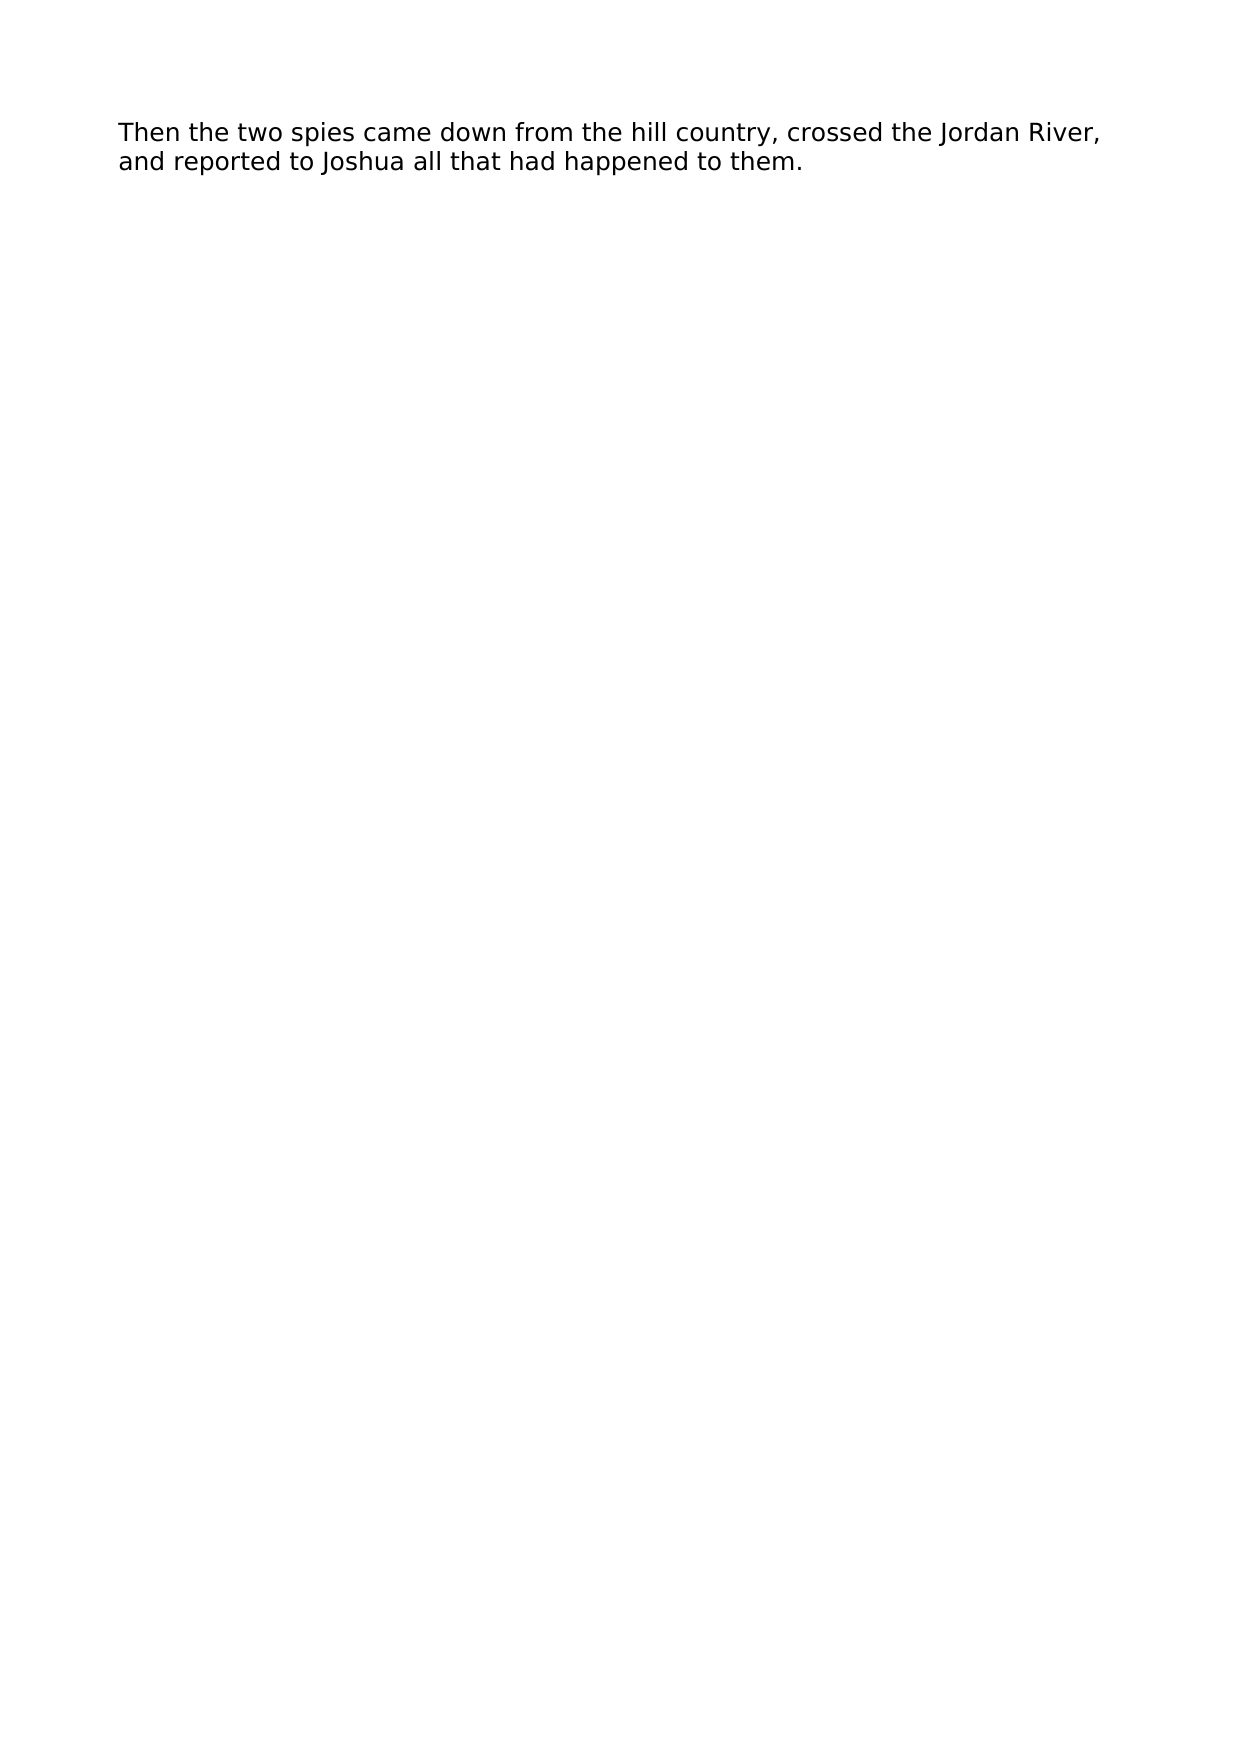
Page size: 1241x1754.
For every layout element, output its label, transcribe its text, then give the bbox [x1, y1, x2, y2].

text Then the two spies came down from the hill country, crossed the Jordan River, and reported to Joshua all that had happened to them. [118, 118, 1122, 176]
